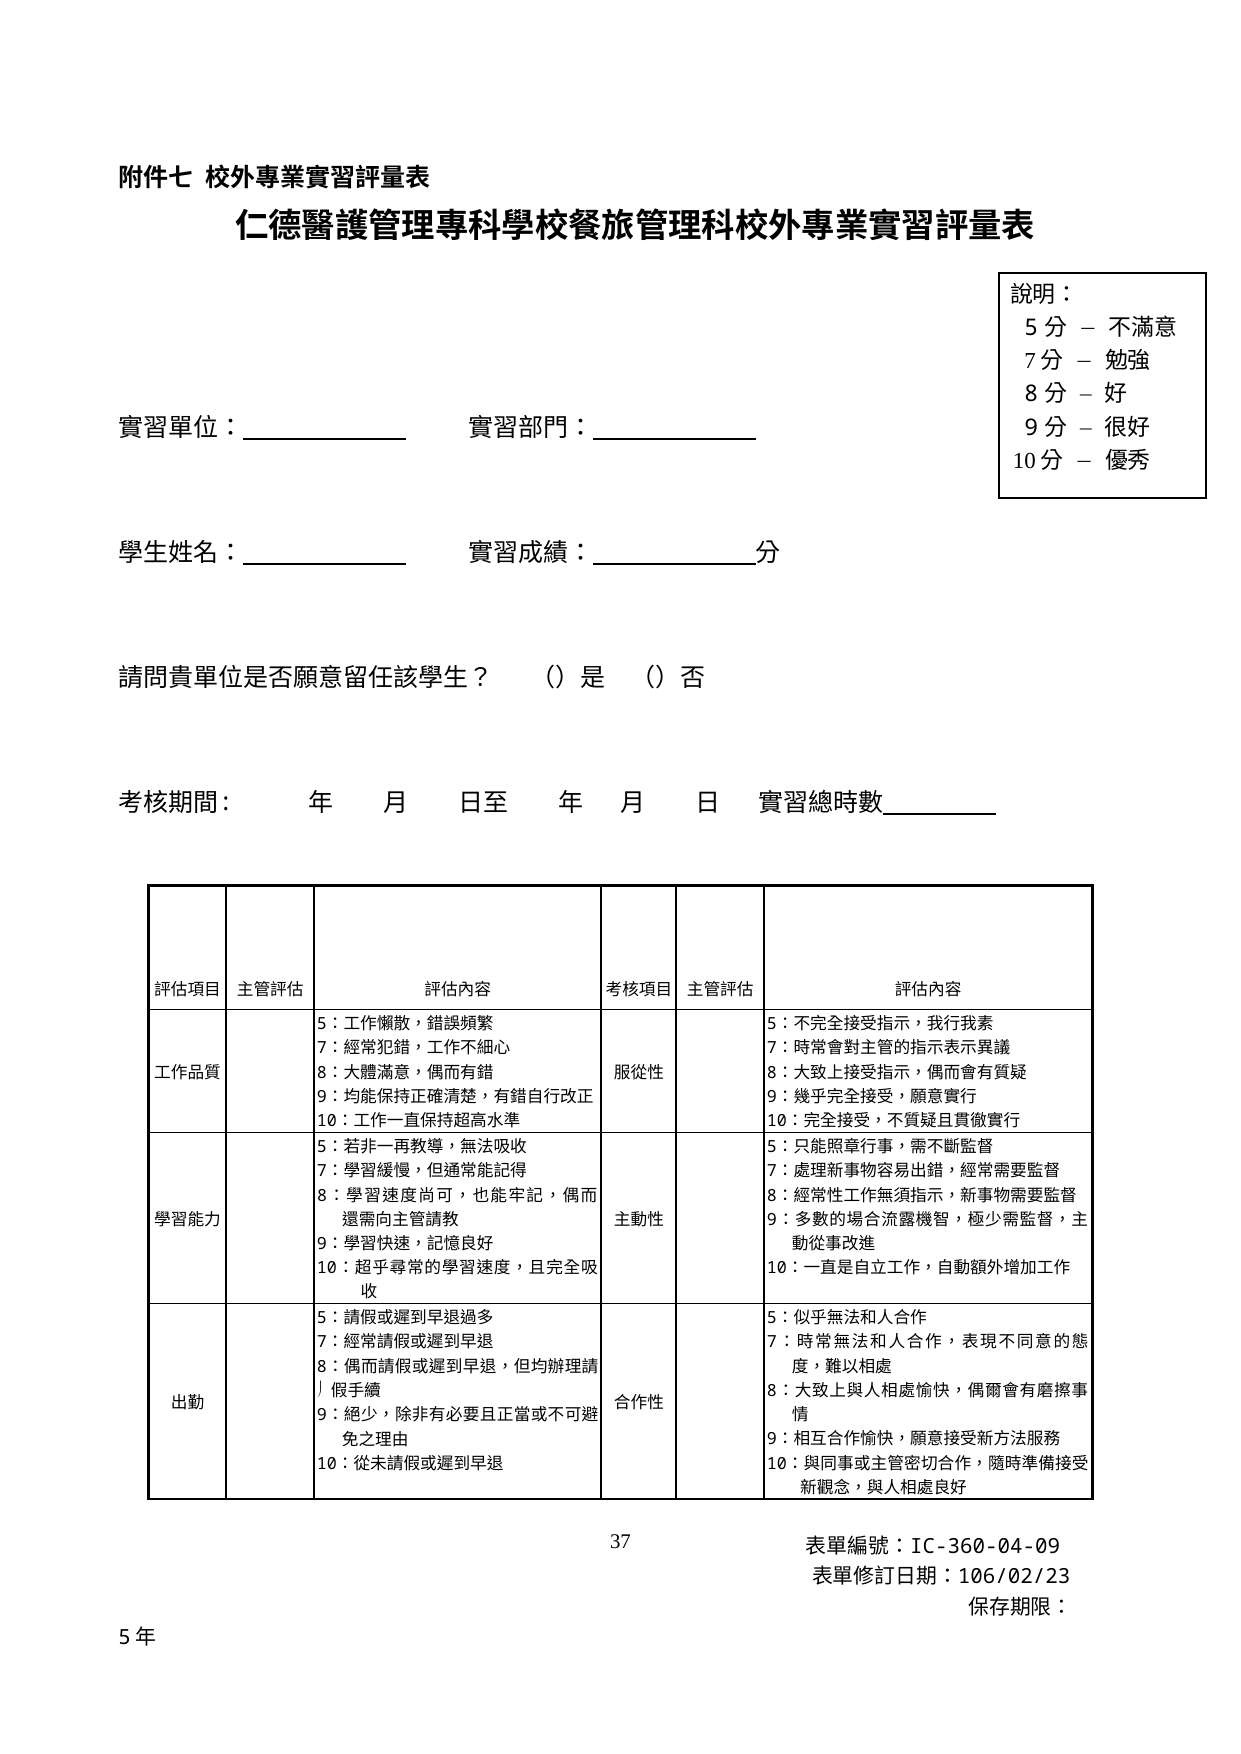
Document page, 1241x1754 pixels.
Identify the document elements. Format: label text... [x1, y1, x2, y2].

table_header 評估項目 [150, 887, 225, 1008]
table_cell 5：似乎無法和人合作 7：時常無法和人合作，表現不同意的態度，難以相處 8：大致上與人相處愉快，偶爾會有磨擦事情 9：相互合作愉快，願意接受新方法服務 10：與同事或主管密切合作，隨時準備接受新觀念，與人相處良好 [765, 1304, 1091, 1498]
table_cell 5：若非一再教導，無法吸收 7：學習緩慢，但通常能記得 8：學習速度尚可，也能牢記，偶而 還需向主管請教 9：學習快速，記憶良好 10：超乎尋常的學習速度，且完全吸收 [315, 1133, 600, 1303]
text 實習單位： 實習部門： [118, 383, 998, 446]
table_cell [227, 1010, 313, 1131]
subtitle 附件七 校外專業實習評量表 [118, 133, 1122, 196]
table_cell 工作品質 [150, 1010, 225, 1131]
table_cell [677, 1304, 763, 1498]
table_cell 服從性 [602, 1010, 675, 1131]
table_cell 5：不完全接受指示，我行我素 7：時常會對主管的指示表示異議 8：大致上接受指示，偶而會有質疑 9：幾乎完全接受，願意實行 10：完全接受，不質疑且貫徹實行 [765, 1010, 1091, 1131]
table_header 主管評估 [227, 887, 313, 1008]
table_header 評估內容 [765, 887, 1091, 1008]
table_cell 合作性 [602, 1304, 675, 1498]
table_header 評估內容 [315, 887, 600, 1008]
text 學生姓名： 實習成績： 分 [118, 508, 1122, 571]
table_cell 5：請假或遲到早退過多 7：經常請假或遲到早退 8：偶而請假或遲到早退，但均辦理請 假手續 9：絕少，除非有必要且正當或不可避免之理由 10：從未請假或遲到早退 [315, 1304, 600, 1498]
table_header 主管評估 [677, 887, 763, 1008]
table_cell 主動性 [602, 1133, 675, 1303]
table_cell 5：只能照章行事，需不斷監督 7：處理新事物容易出錯，經常需要監督 8：經常性工作無須指示，新事物需要監督 9：多數的場合流露機智，極少需監督，主動從事改進 10：一直是自立工作，自動額外增加工作 [765, 1133, 1091, 1303]
text 仁德醫護管理專科學校餐旅管理科校外專業實習評量表 [118, 196, 1122, 248]
table_cell [677, 1133, 763, 1303]
table_cell [227, 1304, 313, 1498]
text 考核期間: 年 月 日至 年 月 日 實習總時數 [118, 758, 1122, 821]
table_header 考核項目 [602, 887, 675, 1008]
table_cell 學習能力 [150, 1133, 225, 1303]
table_cell 出勤 [150, 1304, 225, 1498]
table_cell [227, 1133, 313, 1303]
table_cell 5：工作懶散，錯誤頻繁 7：經常犯錯，工作不細心 8：大體滿意，偶而有錯 9：均能保持正確清楚，有錯自行改正 10：工作一直保持超高水準 [315, 1010, 600, 1131]
text 請問貴單位是否願意留任該學生？ （）是 （）否 [118, 633, 1122, 696]
table_cell [677, 1010, 763, 1131]
